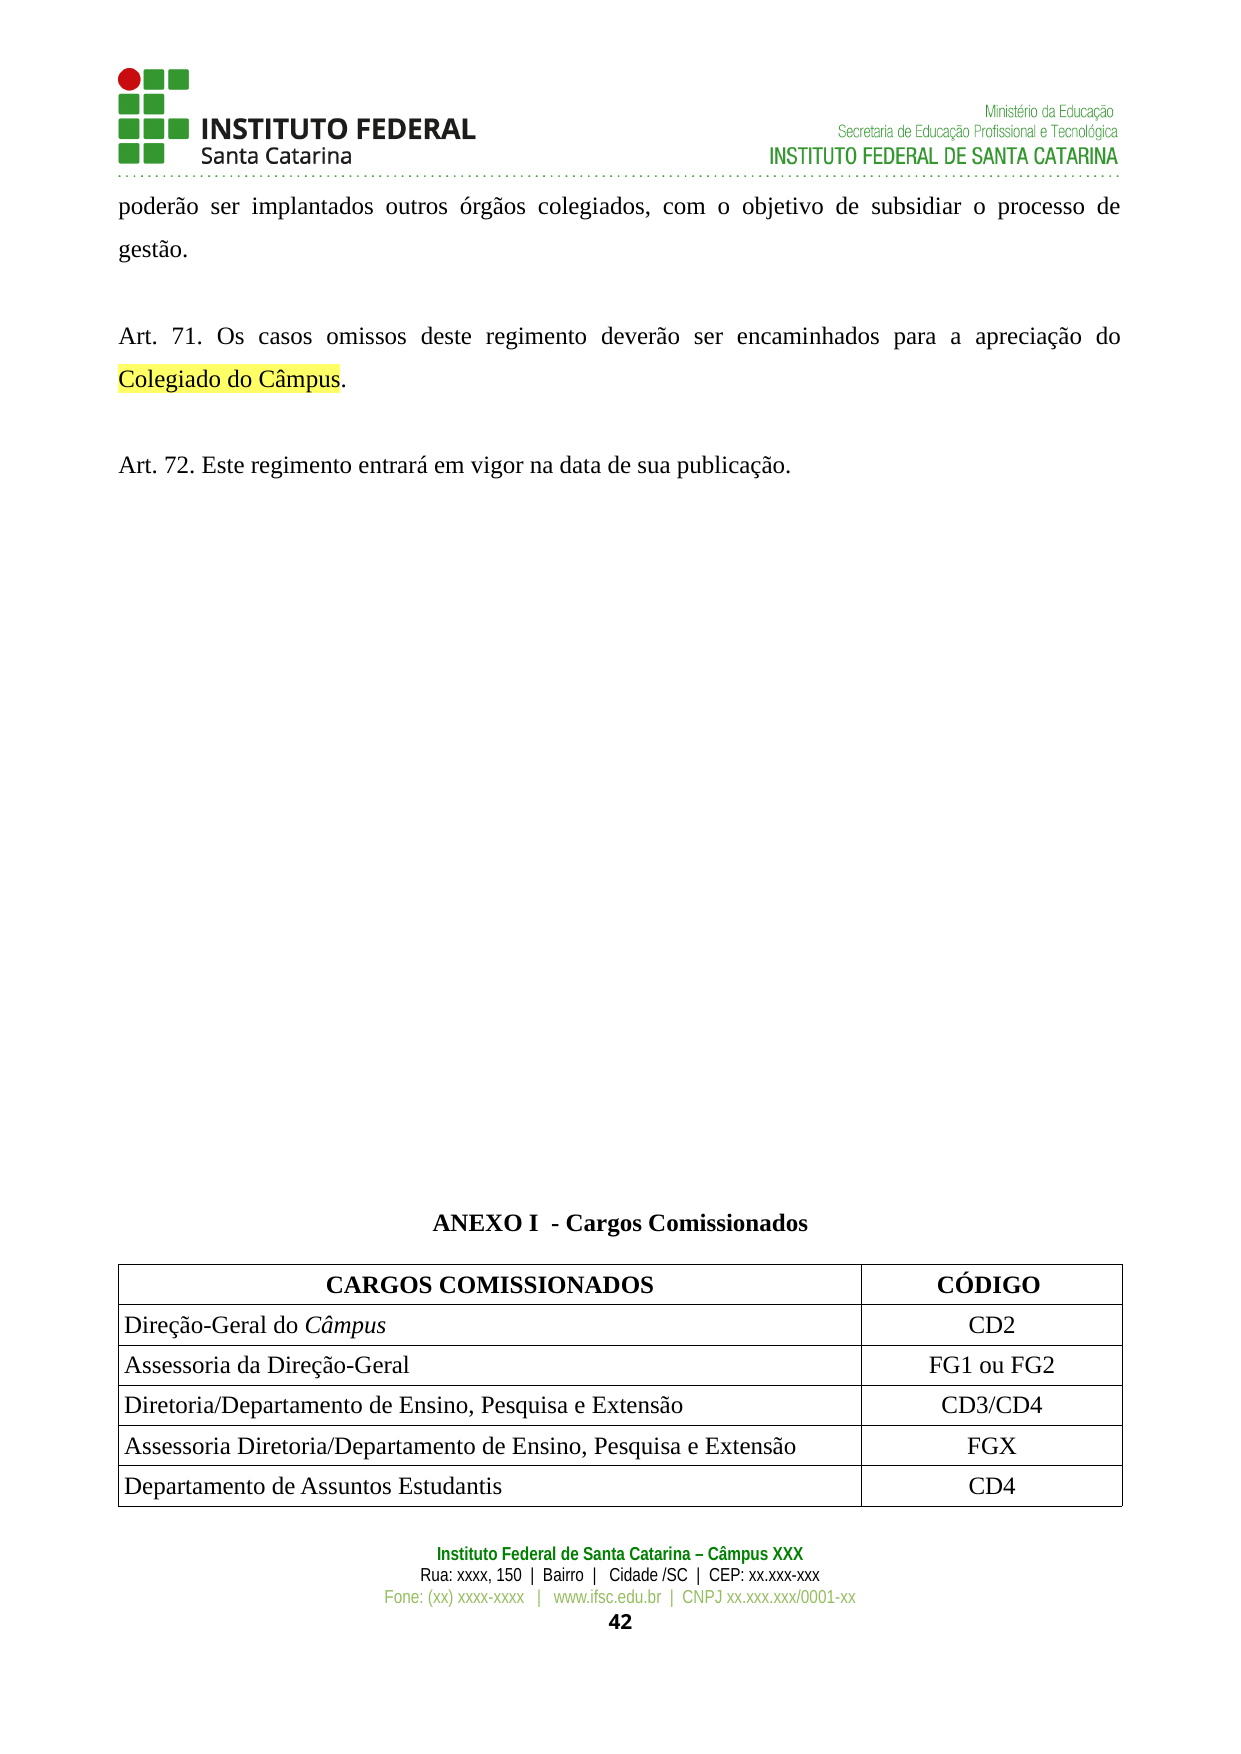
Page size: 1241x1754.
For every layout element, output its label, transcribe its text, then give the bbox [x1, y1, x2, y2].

text poderão ser implantados outros órgãos colegiados, com o objetivo de subsidiar o processo de gestão. [118, 177, 1122, 263]
table_cell CD3/CD4 [862, 1386, 1122, 1425]
text Art. 72. Este regimento entrará em vigor na data de sua publicação. [118, 450, 1122, 479]
table_cell Departamento de Assuntos Estudantis [119, 1466, 861, 1506]
text Art. 71. Os casos omissos deste regimento deverão ser encaminhados para a apreciação do Colegiado do Câmpus. [118, 321, 1122, 393]
table_cell Assessoria Diretoria/Departamento de Ensino, Pesquisa e Extensão [119, 1426, 861, 1465]
table_header CARGOS COMISSIONADOS [119, 1265, 861, 1304]
table_cell Direção-Geral do Câmpus [119, 1305, 861, 1344]
table_cell Diretoria/Departamento de Ensino, Pesquisa e Extensão [119, 1386, 861, 1425]
table_cell CD4 [862, 1466, 1122, 1506]
table_cell CD2 [862, 1305, 1122, 1344]
table_cell FGX [862, 1426, 1122, 1465]
table_cell FG1 ou FG2 [862, 1346, 1122, 1385]
picture [118, 68, 1123, 177]
subtitle ANEXO I - Cargos Comissionados [118, 1208, 1122, 1237]
table_cell Assessoria da Direção-Geral [119, 1346, 861, 1385]
table_header CÓDIGO [862, 1265, 1122, 1304]
